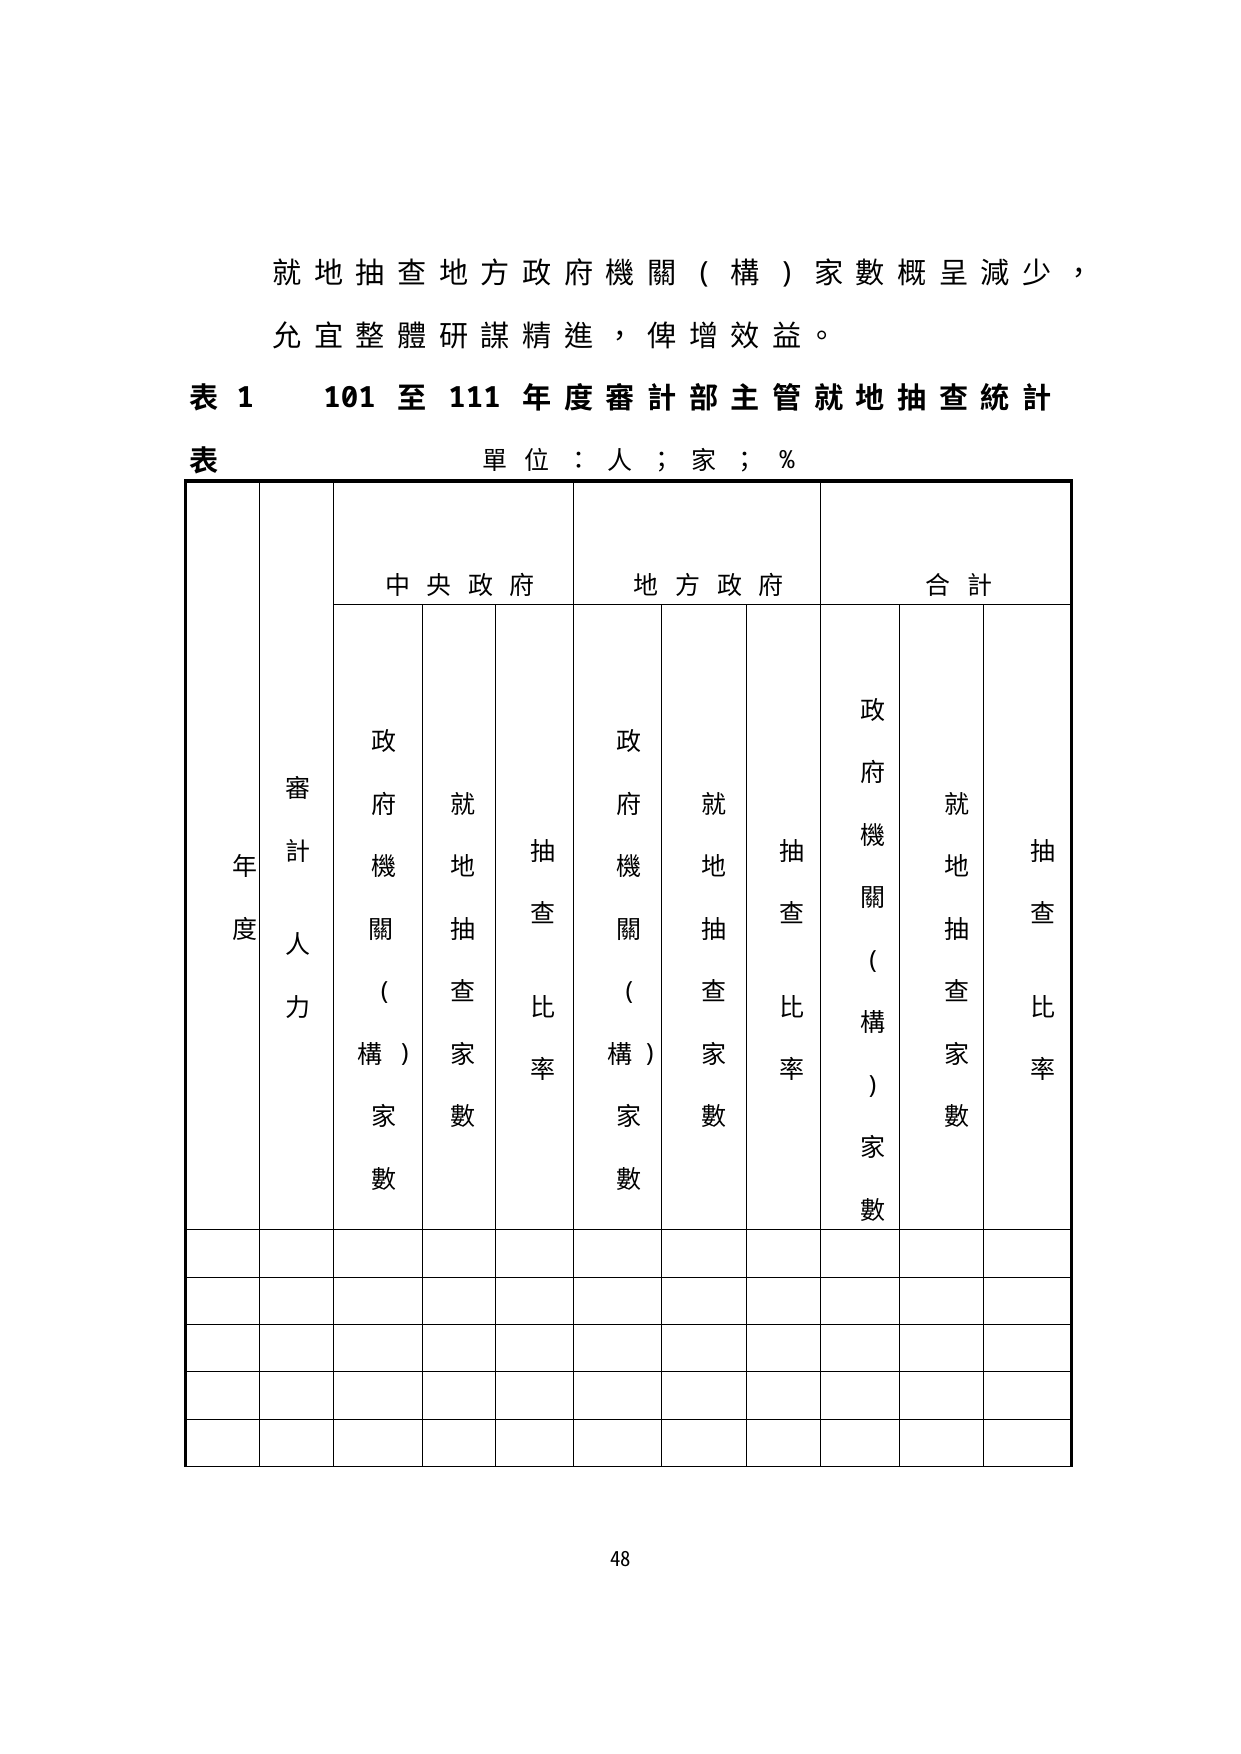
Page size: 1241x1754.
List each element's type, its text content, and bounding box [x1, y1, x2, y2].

table_cell 208 [423, 1230, 495, 1277]
table_cell 2,683 [334, 1325, 422, 1371]
table_cell 693 [260, 1325, 333, 1371]
table_cell 8,557 [821, 1325, 899, 1371]
table_cell 108 [187, 1372, 259, 1418]
table_cell 政府機關(構)家數 [334, 605, 422, 1229]
table_cell 抽查 比率 [496, 605, 573, 1229]
table_cell 14.56 [747, 1278, 820, 1324]
table_cell 434 [423, 1278, 495, 1324]
table_cell 5,885 [574, 1420, 661, 1466]
table_cell 就地抽查家數 [423, 605, 495, 1229]
table_cell 111 [187, 1230, 259, 1277]
table_cell 8,606 [821, 1372, 899, 1418]
table_cell -- [984, 1230, 1070, 1277]
table_cell 政府機關(構)家數 [821, 605, 899, 1229]
text 綜上，自105年度起，各機關或基金之原始憑證不再主動送審，審計部得通知送審或就地抽查辦理，惟101至110年度審計機關就地抽查地方政府機關(構)家數概呈減少，允宜整體研謀精進，俾增效益。 [242, 229, 1058, 354]
table_cell 2,713 [334, 1372, 422, 1418]
table_cell 抽查 比率 [747, 605, 820, 1229]
table_cell 5,893 [574, 1372, 661, 1418]
table_cell 就地抽查家數 [662, 605, 746, 1229]
table_cell 13.84 [747, 1325, 820, 1371]
table_cell 12.83 [747, 1420, 820, 1466]
table_cell -- [496, 1230, 573, 1277]
table_cell 就地抽查家數 [900, 605, 983, 1229]
table_cell 12.76 [496, 1420, 573, 1466]
table_cell 767 [662, 1372, 746, 1418]
table_cell 19.97 [496, 1278, 573, 1324]
table_cell -- [747, 1230, 820, 1277]
table_cell 13.16 [496, 1372, 573, 1418]
table_cell 13.06 [984, 1372, 1070, 1418]
table_cell 2,173 [334, 1278, 422, 1324]
table_cell 7,988 [821, 1230, 899, 1277]
table_header 合計 [821, 483, 1070, 604]
table_cell 抽查 比率 [984, 605, 1070, 1229]
table_cell 700 [260, 1372, 333, 1418]
table_header 年度 [187, 483, 259, 1229]
table_cell 847 [662, 1278, 746, 1324]
table_cell 1,124 [900, 1372, 983, 1418]
table_cell 8,596 [821, 1420, 899, 1466]
table_cell 755 [662, 1420, 746, 1466]
table_cell 346 [423, 1420, 495, 1466]
table_cell 1,194 [900, 1325, 983, 1371]
table_cell 700 [260, 1420, 333, 1466]
table_cell 107 [187, 1420, 259, 1466]
table_cell 13.02 [747, 1372, 820, 1418]
table_cell 2,711 [334, 1420, 422, 1466]
table_cell 2,178 [334, 1230, 422, 1277]
table_cell 1,281 [900, 1278, 983, 1324]
table_cell 415 [662, 1230, 746, 1277]
table_cell 813 [662, 1325, 746, 1371]
table_cell 13.95 [984, 1325, 1070, 1371]
table_cell 14.2 [496, 1325, 573, 1371]
table_cell 5,874 [574, 1325, 661, 1371]
table_header 中央政府 [334, 483, 573, 604]
table_cell 623 [900, 1230, 983, 1277]
table_cell 381 [423, 1325, 495, 1371]
table_cell 12.81 [984, 1420, 1070, 1466]
table_cell 711 [260, 1230, 333, 1277]
table_cell 695 [260, 1278, 333, 1324]
table_cell 5,818 [574, 1278, 661, 1324]
table_cell 357 [423, 1372, 495, 1418]
text 表1 101至111年度審計部主管就地抽查統計表 單位：人；家；% [183, 354, 1058, 479]
table_cell 7,991 [821, 1278, 899, 1324]
table_header 審計 人力 [260, 483, 333, 1229]
table_cell 16.03 [984, 1278, 1070, 1324]
table_cell 5,810 [574, 1230, 661, 1277]
table_cell 110 [187, 1278, 259, 1324]
table_cell 政府機關(構)家數 [574, 605, 661, 1229]
table_header 地方政府 [574, 483, 820, 604]
table_cell 109 [187, 1325, 259, 1371]
table_cell 1,101 [900, 1420, 983, 1466]
